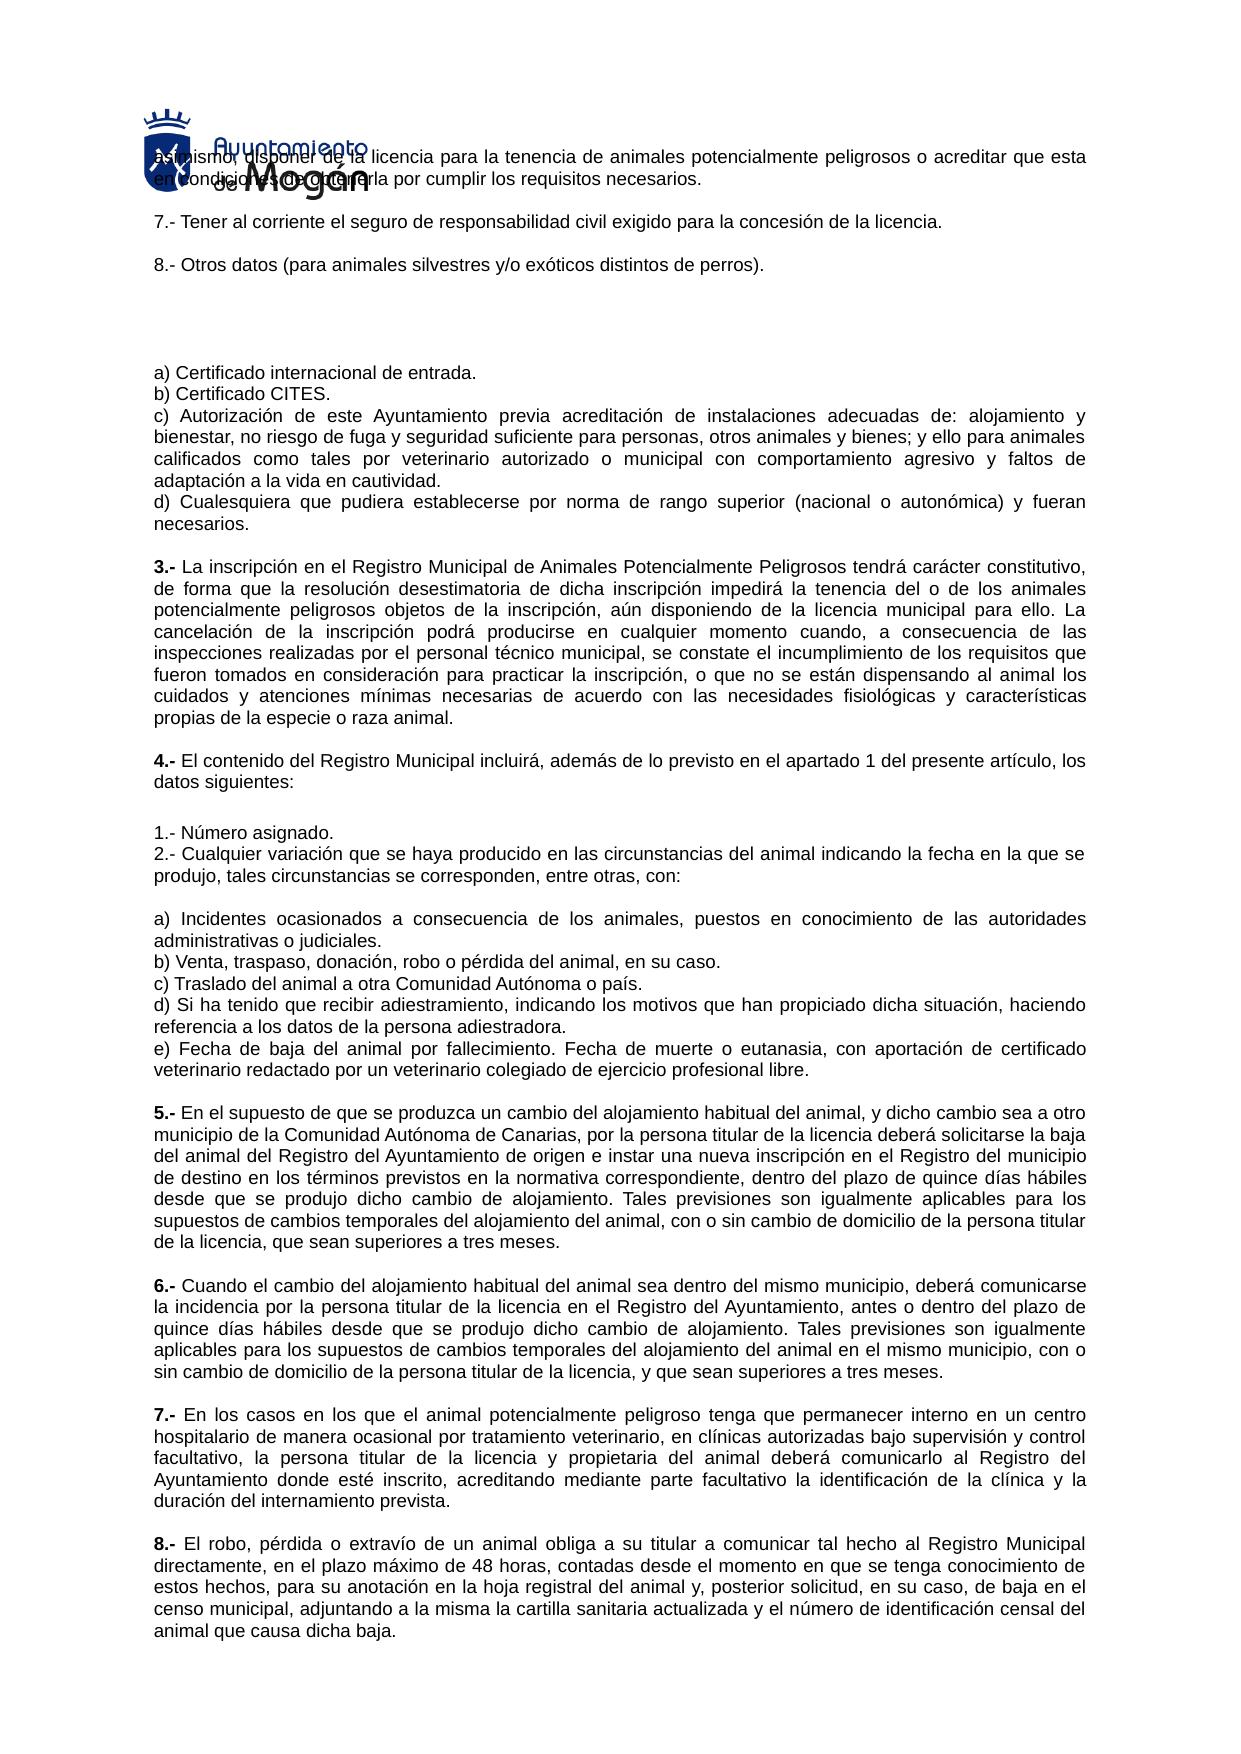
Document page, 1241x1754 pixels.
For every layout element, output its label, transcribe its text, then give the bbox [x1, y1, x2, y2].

text 4.- El contenido del Registro Municipal incluirá, además de lo previsto en el apartado 1 del presente artículo, los datos siguientes: [153, 750, 1087, 793]
text c) Traslado del animal a otra Comunidad Autónoma o país. [153, 973, 1087, 994]
text 6.- Cuando el cambio del alojamiento habitual del animal sea dentro del mismo municipio, deberá comunicarse la incidencia por la persona titular de la licencia en el Registro del Ayuntamiento, antes o dentro del plazo de quince días hábiles desde que se produjo dicho cambio de alojamiento. Tales previsiones son igualmente aplicables para los supuestos de cambios temporales del alojamiento del animal en el mismo municipio, con o sin cambio de domicilio de la persona titular de la licencia, y que sean superiores a tres meses. [153, 1274, 1087, 1382]
text 7.- Tener al corriente el seguro de responsabilidad civil exigido para la concesión de la licencia. [377, 211, 1087, 232]
text 6.- La designación e identificación por la persona titular de la licencia, cuando exista una sola persona tenedora, de otra persona que, en el caso de fallecimiento, ausencia, incapacidad o cualquier circunstancia sobrevenida que impida a dicha persona titular cumplir las obligaciones inherentes a la tenencia del animal, pueda hacerse cargo del mismo en calidad de persona tenedora, así como el documento acreditativo del consentimiento de dicha persona para ocuparse del animal cuando concurran las referidas circunstancias. Esta persona deberá, asimismo, disponer de la licencia para la tenencia de animales potencialmente peligrosos o acreditar que esta en condiciones de obtenerla por cumplir los requisitos necesarios. [385, 146, 1087, 189]
text 7.- En los casos en los que el animal potencialmente peligroso tenga que permanecer interno en un centro hospitalario de manera ocasional por tratamiento veterinario, en clínicas autorizadas bajo supervisión y control facultativo, la persona titular de la licencia y propietaria del animal deberá comunicarlo al Registro del Ayuntamiento donde esté inscrito, acreditando mediante parte facultativo la identificación de la clínica y la duración del internamiento prevista. [153, 1404, 1087, 1512]
text b) Venta, traspaso, donación, robo o pérdida del animal, en su caso. [153, 951, 1087, 973]
text d) Cualesquiera que pudiera establecerse por norma de rango superior (nacional o autonómica) y fueran necesarios. [153, 491, 1087, 534]
text c) Autorización de este Ayuntamiento previa acreditación de instalaciones adecuadas de: alojamiento y bienestar, no riesgo de fuga y seguridad suficiente para personas, otros animales y bienes; y ello para animales calificados como tales por veterinario autorizado o municipal con comportamiento agresivo y faltos de adaptación a la vida en cautividad. [153, 405, 1087, 491]
text 1.- Número asignado. [153, 822, 1087, 843]
text 8.- El robo, pérdida o extravío de un animal obliga a su titular a comunicar tal hecho al Registro Municipal directamente, en el plazo máximo de 48 horas, contadas desde el momento en que se tenga conocimiento de estos hechos, para su anotación en la hoja registral del animal y, posterior solicitud, en su caso, de baja en el censo municipal, adjuntando a la misma la cartilla sanitaria actualizada y el número de identificación censal del animal que causa dicha baja. [153, 1533, 1087, 1641]
text 8.- Otros datos (para animales silvestres y/o exóticos distintos de perros). [153, 254, 1087, 275]
text 5.- En el supuesto de que se produzca un cambio del alojamiento habitual del animal, y dicho cambio sea a otro municipio de la Comunidad Autónoma de Canarias, por la persona titular de la licencia deberá solicitarse la baja del animal del Registro del Ayuntamiento de origen e instar una nueva inscripción en el Registro del municipio de destino en los términos previstos en la normativa correspondiente, dentro del plazo de quince días hábiles desde que se produjo dicho cambio de alojamiento. Tales previsiones son igualmente aplicables para los supuestos de cambios temporales del alojamiento del animal, con o sin cambio de domicilio de la persona titular de la licencia, que sean superiores a tres meses. [153, 1102, 1087, 1253]
text 2.- Cualquier variación que se haya producido en las circunstancias del animal indicando la fecha en la que se produjo, tales circunstancias se corresponden, entre otras, con: [153, 843, 1087, 886]
text a) Certificado internacional de entrada. [153, 362, 1087, 383]
text d) Si ha tenido que recibir adiestramiento, indicando los motivos que han propiciado dicha situación, haciendo referencia a los datos de la persona adiestradora. [153, 994, 1087, 1037]
text 3.- La inscripción en el Registro Municipal de Animales Potencialmente Peligrosos tendrá carácter constitutivo, de forma que la resolución desestimatoria de dicha inscripción impedirá la tenencia del o de los animales potencialmente peligrosos objetos de la inscripción, aún disponiendo de la licencia municipal para ello. La cancelación de la inscripción podrá producirse en cualquier momento cuando, a consecuencia de las inspecciones realizadas por el personal técnico municipal, se constate el incumplimiento de los requisitos que fueron tomados en consideración para practicar la inscripción, o que no se están dispensando al animal los cuidados y atenciones mínimas necesarias de acuerdo con las necesidades fisiológicas y características propias de la especie o raza animal. [153, 556, 1087, 728]
text a) Incidentes ocasionados a consecuencia de los animales, puestos en conocimiento de las autoridades administrativas o judiciales. [153, 908, 1087, 951]
text b) Certificado CITES. [153, 383, 1087, 405]
picture [129, 87, 385, 218]
text 7.- Tener al corriente el seguro de responsabilidad civil exigido para la concesión de la licencia. [153, 218, 378, 232]
text e) Fecha de baja del animal por fallecimiento. Fecha de muerte o eutanasia, con aportación de certificado veterinario redactado por un veterinario colegiado de ejercicio profesional libre. [153, 1037, 1087, 1080]
